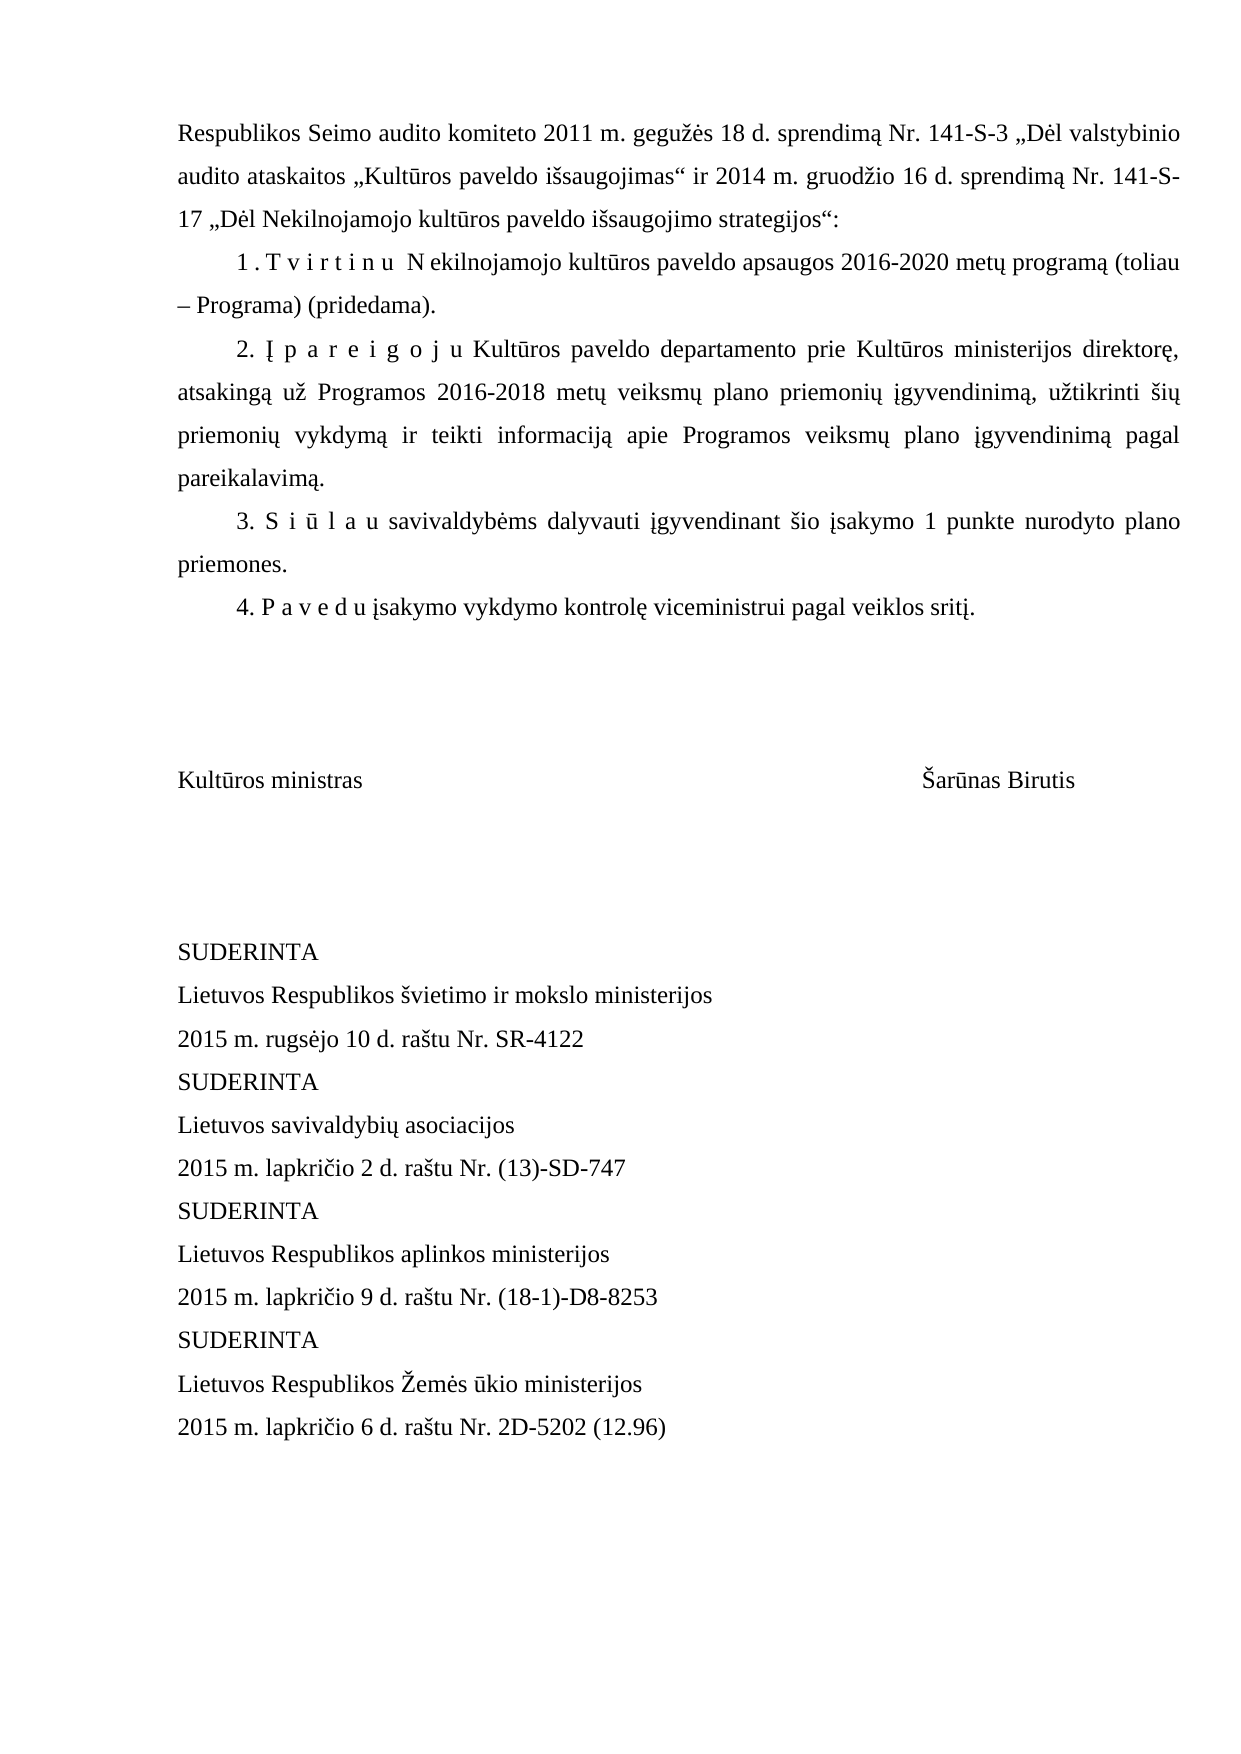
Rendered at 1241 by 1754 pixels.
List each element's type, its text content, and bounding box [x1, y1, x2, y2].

text 2015 m. lapkričio 9 d. raštu Nr. (18-1)-D8-8253 [177, 1282, 1181, 1311]
text Kultūros ministras Šarūnas Birutis [177, 765, 1181, 794]
text Respublikos Seimo audito komiteto 2011 m. gegužės 18 d. sprendimą Nr. 141-S-3 „Dėl valstybinio audito ataskaitos „Kultūros paveldo išsaugojimas“ ir 2014 m. gruodžio 16 d. sprendimą Nr. 141-S-17 „Dėl Nekilnojamojo kultūros paveldo išsaugojimo strategijos“: [177, 118, 1181, 233]
text SUDERINTA [177, 937, 1181, 966]
text 2. Į p a r e i g o j u Kultūros paveldo departamento prie Kultūros ministerijos direktorę, atsakingą už Programos 2016-2018 metų veiksmų plano priemonių įgyvendinimą, užtikrinti šių priemonių vykdymą ir teikti informaciją apie Programos veiksmų plano įgyvendinimą pagal pareikalavimą. [177, 334, 1181, 492]
text Lietuvos Respublikos Žemės ūkio ministerijos [177, 1369, 1181, 1397]
text 4. P a v e d u įsakymo vykdymo kontrolę viceministrui pagal veiklos sritį. [177, 592, 1181, 621]
text SUDERINTA [177, 1196, 1181, 1225]
text Lietuvos Respublikos švietimo ir mokslo ministerijos [177, 981, 1181, 1009]
text 2015 m. rugsėjo 10 d. raštu Nr. SR-4122 [177, 1024, 1181, 1052]
text SUDERINTA [177, 1067, 1181, 1096]
text 3. S i ū l a u savivaldybėms dalyvauti įgyvendinant šio įsakymo 1 punkte nurodyto plano priemones. [177, 506, 1181, 578]
text 2015 m. lapkričio 2 d. raštu Nr. (13)-SD-747 [177, 1153, 1181, 1182]
text Lietuvos savivaldybių asociacijos [177, 1110, 1181, 1139]
text SUDERINTA [177, 1326, 1181, 1354]
text 1.T v i r t i n u Nekilnojamojo kultūros paveldo apsaugos 2016-2020 metų programą (toliau – Programa) (pridedama). [177, 247, 1181, 319]
text Lietuvos Respublikos aplinkos ministerijos [177, 1239, 1181, 1268]
text 2015 m. lapkričio 6 d. raštu Nr. 2D-5202 (12.96) [177, 1412, 1181, 1441]
